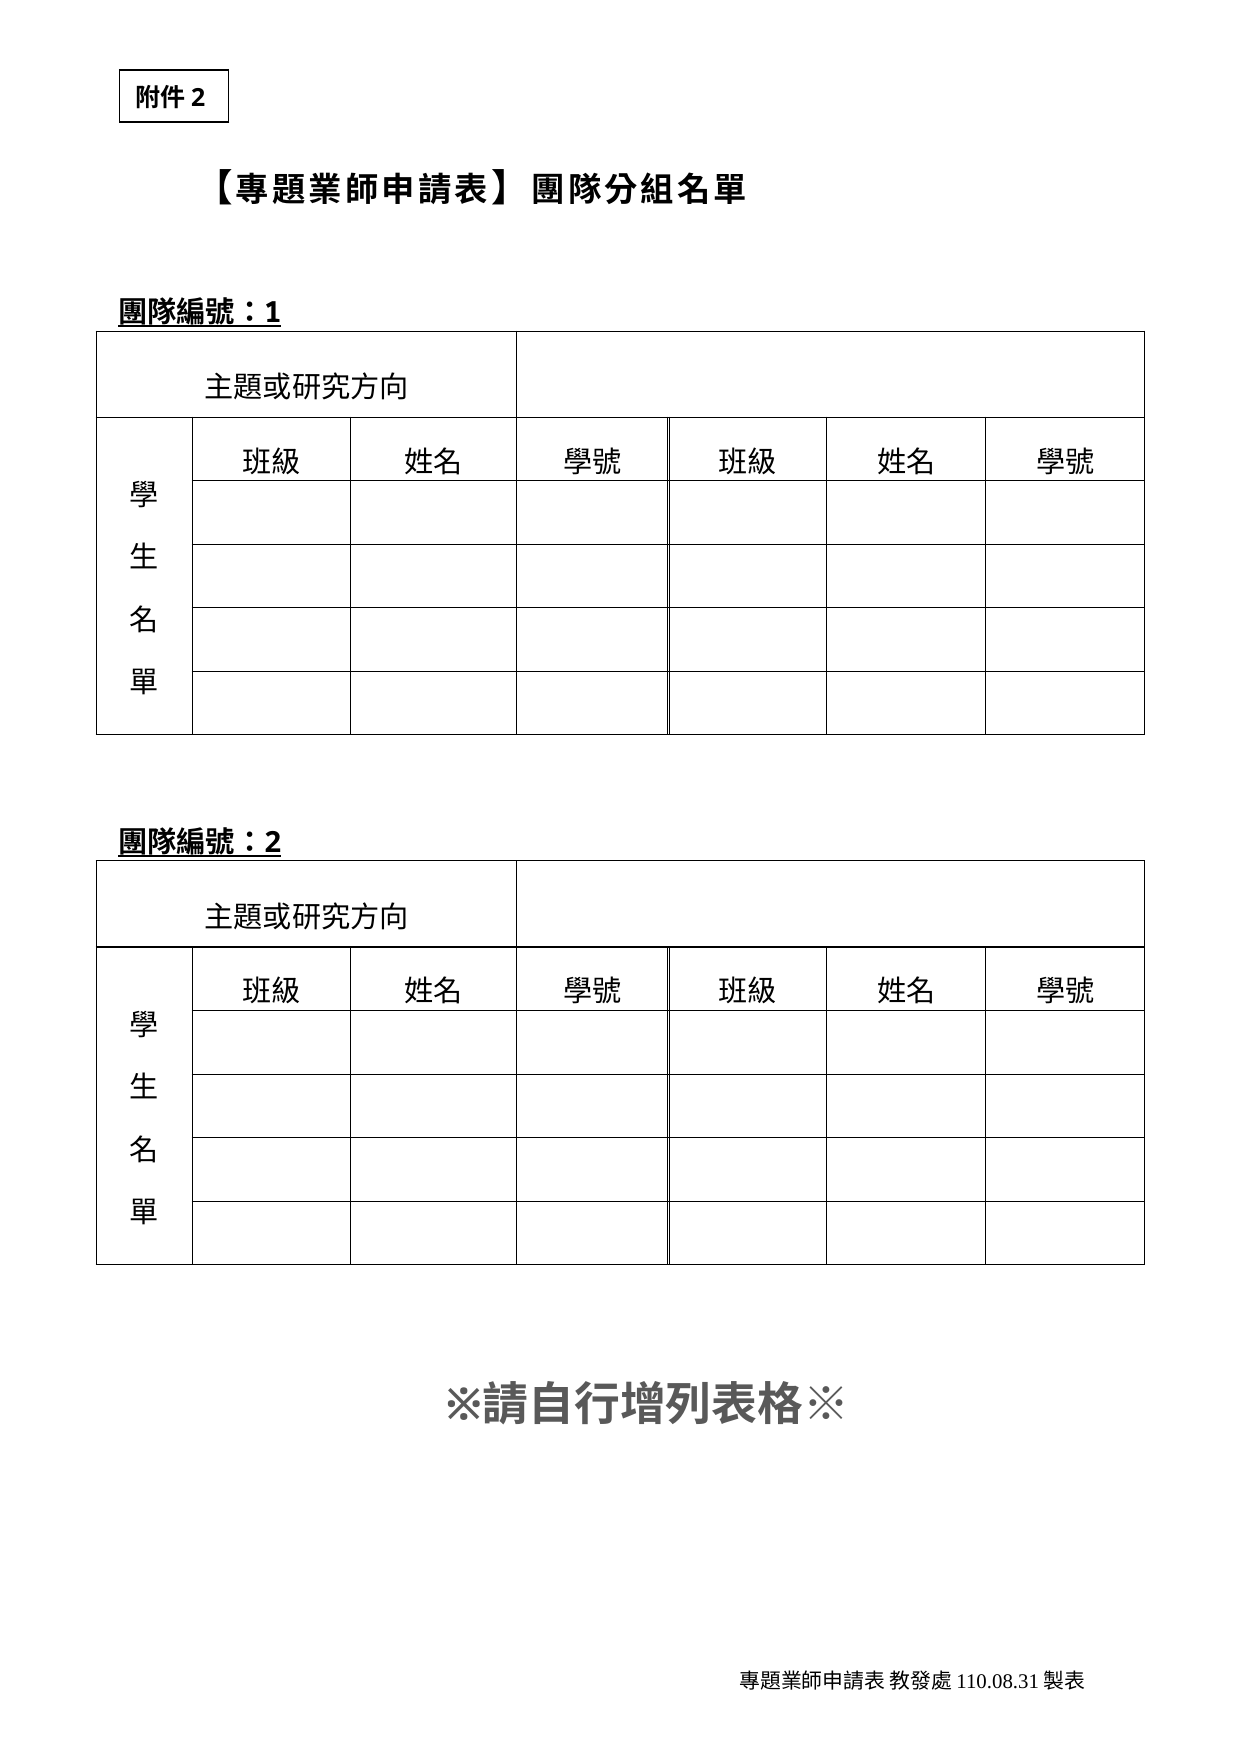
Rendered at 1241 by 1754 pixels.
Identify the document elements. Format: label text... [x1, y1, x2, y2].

table_header [517, 332, 1144, 417]
table_cell [827, 1075, 985, 1137]
table_header 主題或研究方向 [97, 332, 516, 417]
table_cell [193, 545, 350, 607]
table_cell [351, 1011, 516, 1073]
table_cell 班級 [193, 418, 350, 480]
table_cell [517, 1202, 667, 1264]
table_header 主題或研究方向 [97, 861, 516, 946]
table_cell [827, 545, 985, 607]
table_cell [517, 672, 667, 734]
table_cell [986, 672, 1144, 734]
table_cell [827, 608, 985, 671]
table_cell 姓名 [351, 418, 516, 480]
table_cell [670, 1011, 826, 1073]
table_cell [193, 1202, 350, 1264]
table_cell [827, 672, 985, 734]
table_cell [193, 672, 350, 734]
table_cell [517, 481, 667, 544]
table_cell [193, 1138, 350, 1201]
table_cell 班級 [193, 948, 350, 1010]
table_cell [986, 1011, 1144, 1073]
table_cell [827, 1138, 985, 1201]
table_cell [351, 1138, 516, 1201]
table_cell [351, 1075, 516, 1137]
table_cell 學號 [986, 418, 1144, 480]
table_cell [193, 481, 350, 544]
table_cell [351, 481, 516, 544]
table_cell [670, 608, 826, 671]
table_cell [351, 545, 516, 607]
table_cell [986, 1138, 1144, 1201]
table_cell [517, 1011, 667, 1073]
table_cell 學號 [517, 418, 667, 480]
text 團隊編號：2 [118, 798, 1176, 860]
table_cell [193, 1075, 350, 1137]
table_cell 學號 [986, 948, 1144, 1010]
table_cell [986, 545, 1144, 607]
table_cell [670, 481, 826, 544]
table_cell [517, 545, 667, 607]
table_cell 姓名 [351, 948, 516, 1010]
table_cell [193, 1011, 350, 1073]
text ※請自行增列表格※ [118, 1328, 1176, 1453]
table_cell [986, 481, 1144, 544]
table_cell [827, 481, 985, 544]
table_cell 學 生 名 單 [97, 948, 192, 1264]
text 團隊編號：1 [118, 268, 1176, 331]
table_cell [193, 608, 350, 671]
table_cell [517, 1138, 667, 1201]
table_cell [986, 1202, 1144, 1264]
table_cell [670, 1138, 826, 1201]
table_cell 學號 [517, 948, 667, 1010]
table_cell [827, 1202, 985, 1264]
table_cell [351, 1202, 516, 1264]
table_header [517, 861, 1144, 946]
table_cell [517, 608, 667, 671]
table_cell [351, 608, 516, 671]
table_cell 班級 [670, 418, 826, 480]
table_cell [670, 1202, 826, 1264]
table_cell [986, 1075, 1144, 1137]
table_cell [986, 608, 1144, 671]
table_cell 學 生 名 單 [97, 418, 192, 734]
text 附件2 [135, 78, 213, 114]
table_cell 姓名 [827, 948, 985, 1010]
table_cell [670, 1075, 826, 1137]
table_cell [827, 1011, 985, 1073]
text 【專題業師申請表】團隊分組名單 [118, 143, 1176, 206]
table_cell [670, 672, 826, 734]
table_cell 姓名 [827, 418, 985, 480]
table_cell [517, 1075, 667, 1137]
table_cell [670, 545, 826, 607]
table_cell [351, 672, 516, 734]
table_cell 班級 [670, 948, 826, 1010]
